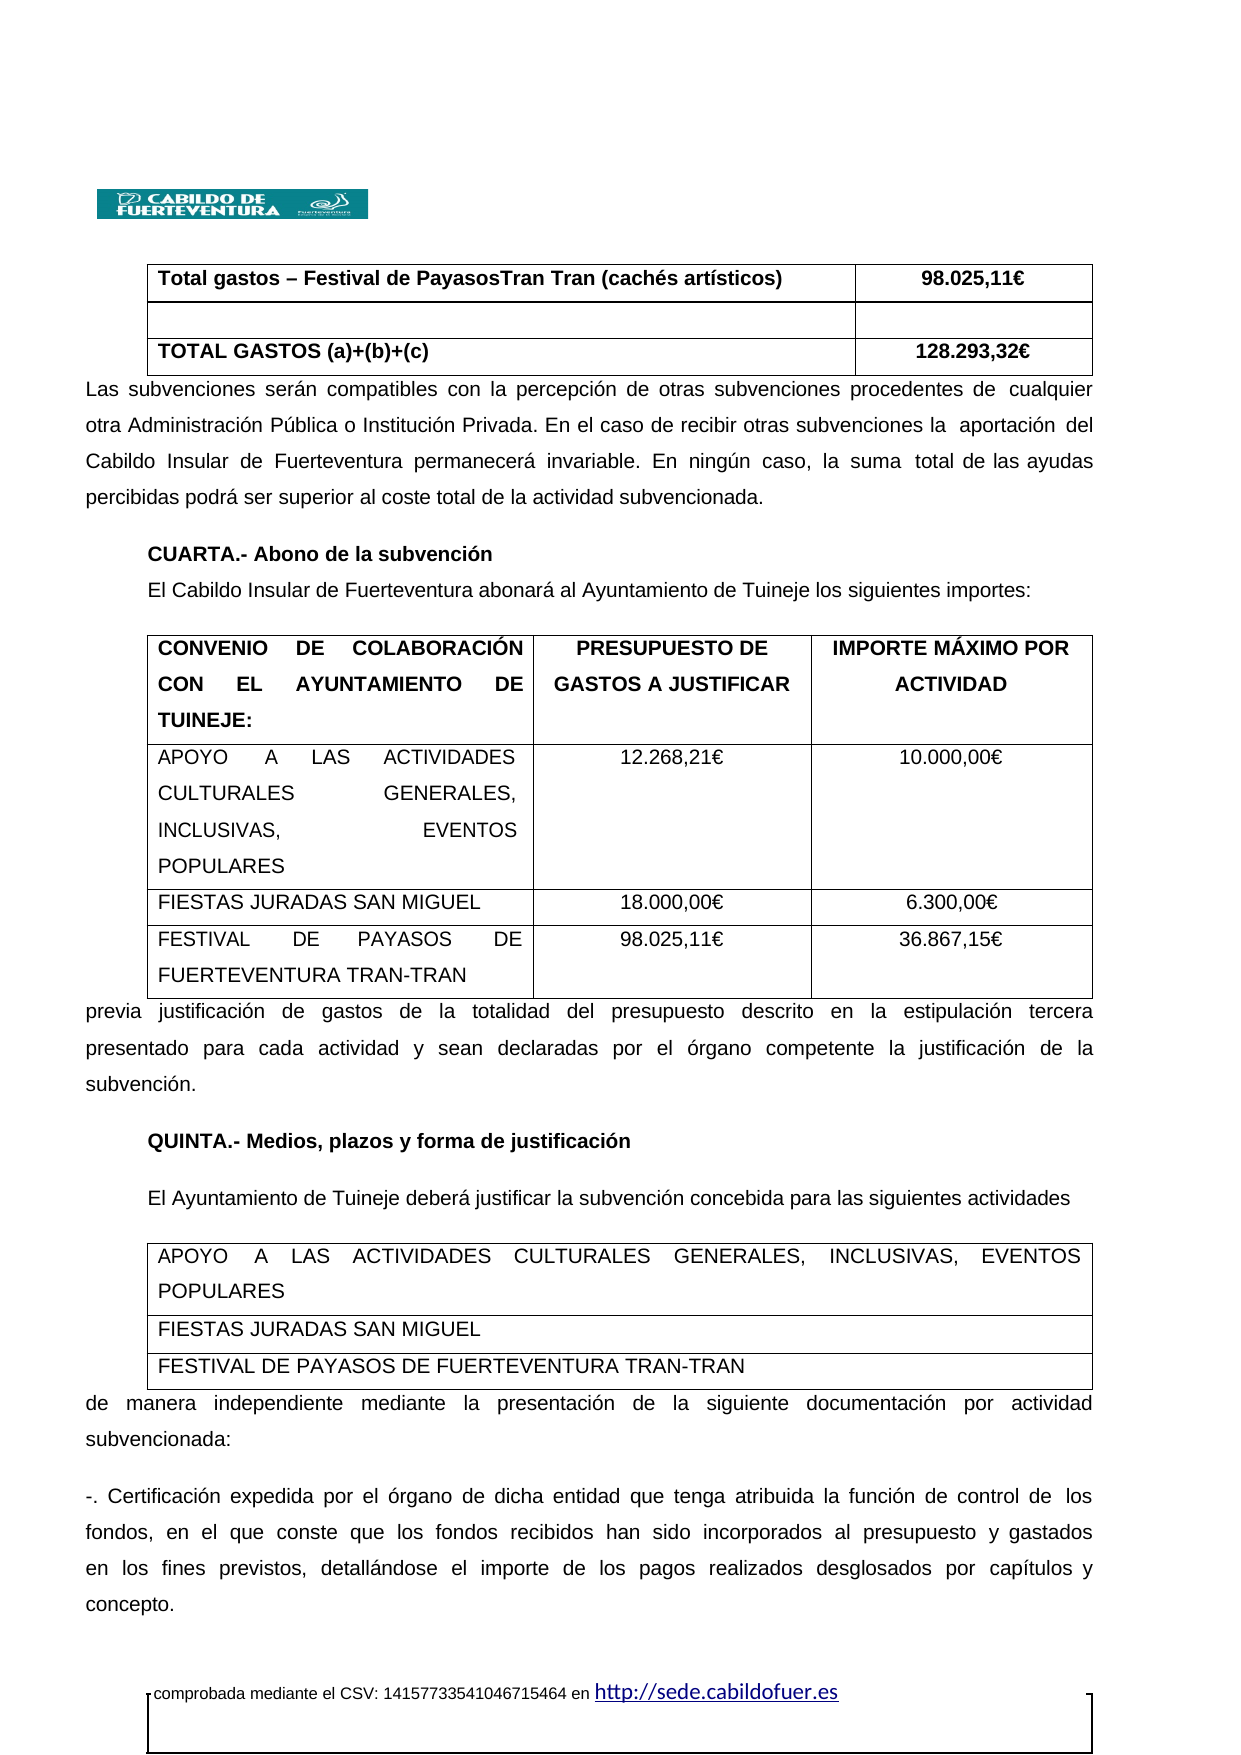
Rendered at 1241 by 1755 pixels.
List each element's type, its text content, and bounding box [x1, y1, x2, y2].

picture [97, 189, 369, 219]
text El Cabildo Insular de Fuerteventura abonará al Ayuntamiento de Tuineje los siguientes importes: [147, 578, 1107, 602]
table_header ACTIVIDADES [341, 1244, 503, 1274]
table_cell APOYO A LAS ACTIVIDADES CULTURALES GENERALES, INCLUSIVAS, EVENTOS POPULARES [148, 745, 533, 888]
table_cell 18.000,00€ [534, 890, 811, 925]
table_header Total gastos – Festival de PayasosTran Tran (cachés artísticos) [148, 265, 855, 301]
table_cell [503, 1274, 663, 1315]
subtitle CUARTA.- Abono de la subvención [147, 542, 1107, 566]
text El Ayuntamiento de Tuineje deberá justificar la subvención concebida para las siguientes actividades [147, 1186, 1107, 1209]
table_cell 12.268,21€ [534, 745, 811, 888]
table_cell 98.025,11€ [534, 926, 811, 998]
table_cell FESTIVAL DE PAYASOS DE FUERTEVENTURA TRAN-TRAN [148, 926, 533, 998]
table_cell FIESTAS JURADAS SAN MIGUEL [148, 890, 533, 925]
text -. Certificación expedida por el órgano de dicha entidad que tenga atribuida la función de control de los fondos, en el que conste que los fondos recibidos han sido incorporados al presupuesto y gastados en los fines previstos, detallándose el importe de los pagos realizados desglosados por capítulos y concepto. [85, 1484, 1093, 1616]
table_header INCLUSIVAS, [818, 1244, 970, 1274]
table_cell [970, 1274, 1092, 1315]
table_cell TOTAL GASTOS (a)+(b)+(c) [148, 339, 855, 375]
table_header PRESUPUESTO DE GASTOS A JUSTIFICAR [534, 636, 811, 744]
text Las subvenciones serán compatibles con la percepción de otras subvenciones procedentes de cualquier otra Administración Pública o Institución Privada. En el caso de recibir otras subvenciones la aportación del Cabildo Insular de Fuerteventura permanecerá invariable. En ningún caso, la suma total de las ayudas percibidas podrá ser superior al coste total de la actividad subvencionada. [85, 376, 1093, 509]
table_cell [856, 303, 1092, 338]
subtitle QUINTA.- Medios, plazos y forma de justificación [147, 1129, 1107, 1153]
table_cell [288, 1274, 341, 1315]
table_cell 10.000,00€ [812, 745, 1092, 888]
table_cell 36.867,15€ [812, 926, 1092, 998]
table_cell [148, 303, 855, 338]
table_cell POPULARES [148, 1274, 288, 1315]
table_header EVENTOS [970, 1244, 1092, 1274]
table_cell 6.300,00€ [812, 890, 1092, 925]
table_header IMPORTE MÁXIMO POR ACTIVIDAD [812, 636, 1092, 744]
table_cell FIESTAS JURADAS SAN MIGUEL [148, 1316, 1092, 1352]
text de manera independiente mediante la presentación de la siguiente documentación por actividad subvencionada: [85, 1390, 1093, 1451]
table_cell 128.293,32€ [856, 339, 1092, 375]
table_header APOYO A [148, 1244, 288, 1274]
table_header CULTURALES [503, 1244, 663, 1274]
text previa justificación de gastos de la totalidad del presupuesto descrito en la estipulación tercera presentado para cada actividad y sean declaradas por el órgano competente la justificación de la subvención. [85, 999, 1093, 1096]
table_cell FESTIVAL DE PAYASOS DE FUERTEVENTURA TRAN-TRAN [148, 1354, 1092, 1389]
table_header LAS [288, 1244, 341, 1274]
table_header CONVENIO DE COLABORACIÓN CON EL AYUNTAMIENTO DE TUINEJE: [148, 636, 533, 744]
table_cell [663, 1274, 818, 1315]
table_cell [818, 1274, 970, 1315]
table_header 98.025,11€ [856, 265, 1092, 301]
table_header GENERALES, [663, 1244, 818, 1274]
table_cell [341, 1274, 503, 1315]
